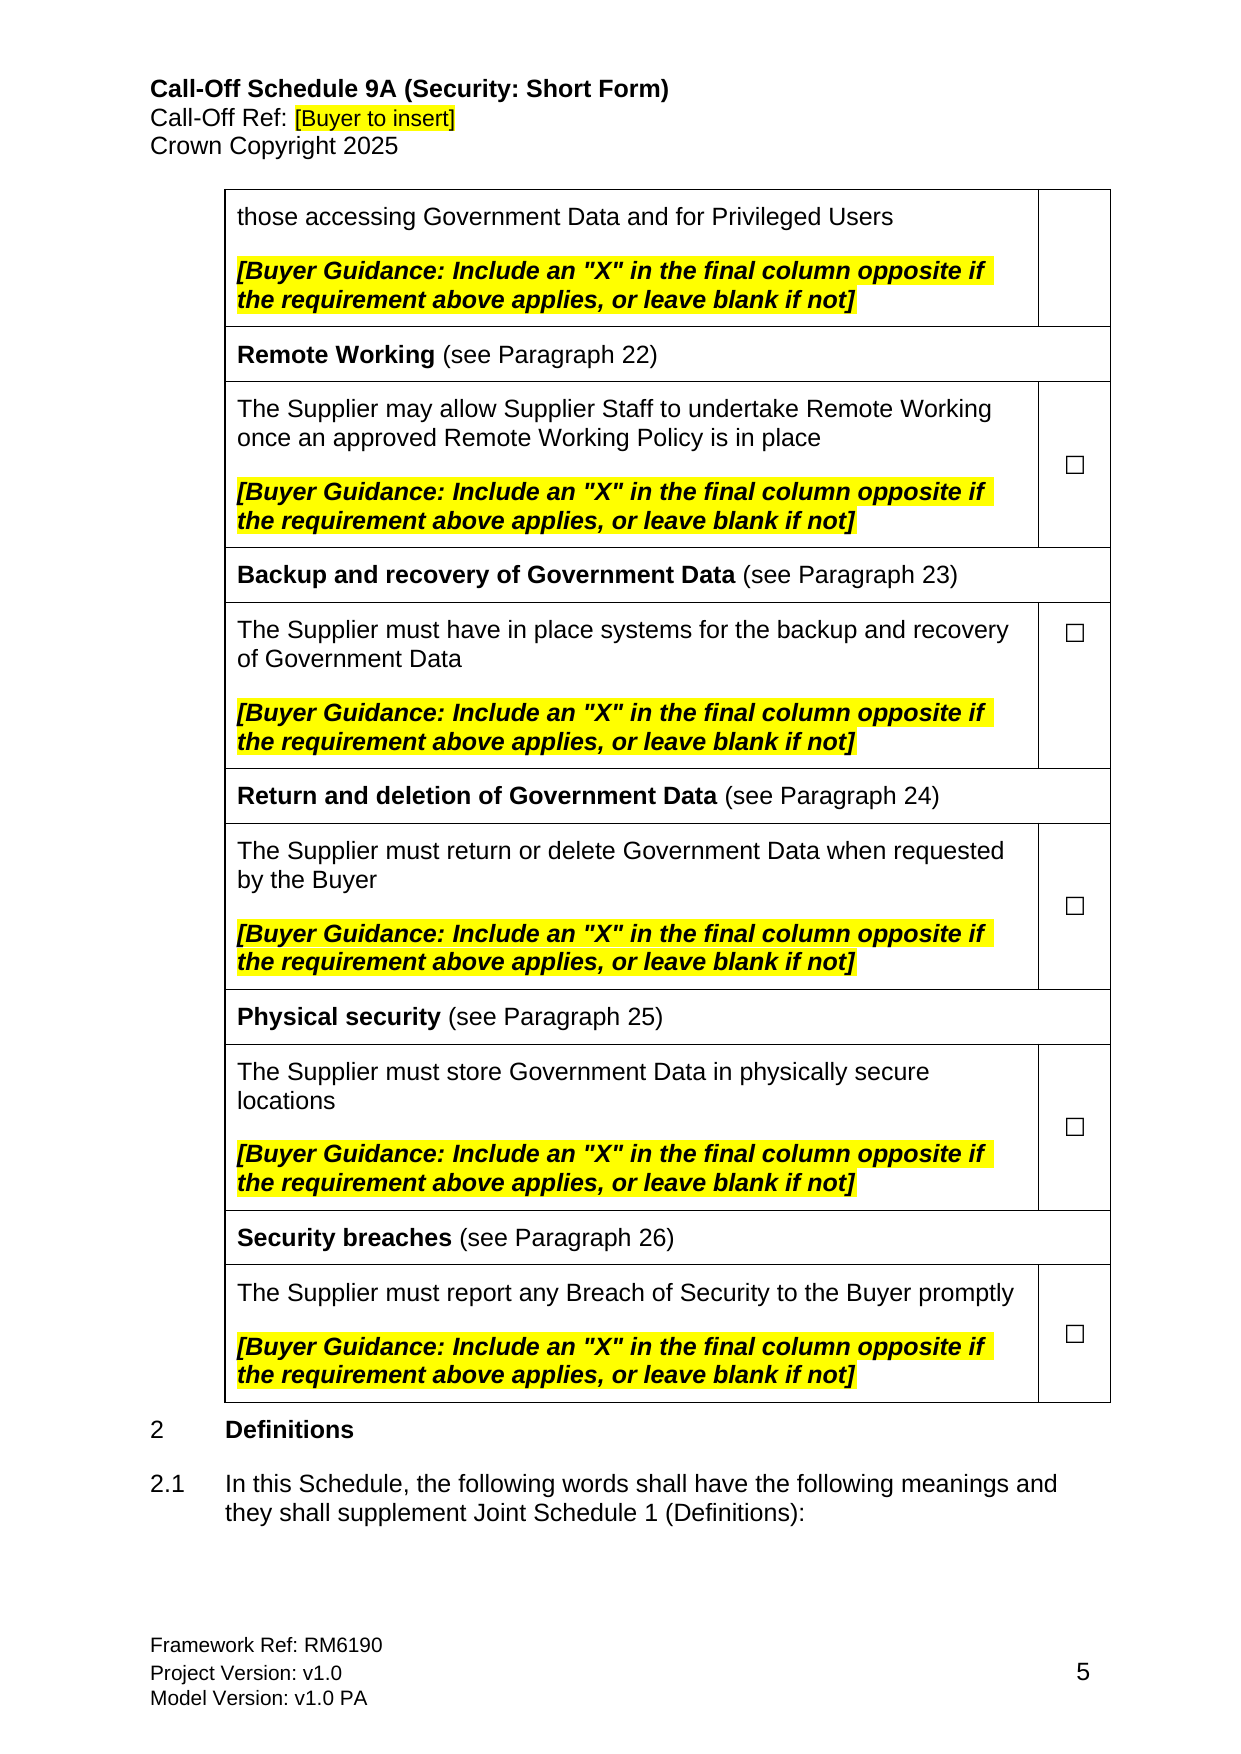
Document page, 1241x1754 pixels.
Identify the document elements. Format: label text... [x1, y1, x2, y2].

table_cell those accessing Government Data and for Privileged Users [Buyer Guidance: Include an "X" in the final column opposite if the requirement above applies, or leave blank if not] [226, 190, 1038, 326]
table_cell ☐ [1039, 1265, 1110, 1402]
table_cell Remote Working (see Paragraph 22) [226, 327, 1110, 381]
table_cell The Supplier must return or delete Government Data when requested by the Buyer [Buyer Guidance: Include an "X" in the final column opposite if the requirement above applies, or leave blank if not] [226, 824, 1038, 989]
table_cell ☐ [1039, 382, 1110, 547]
table_cell Security breaches (see Paragraph 26) [226, 1211, 1110, 1264]
table_cell Return and deletion of Government Data (see Paragraph 24) [226, 769, 1110, 823]
subtitle Definitions [150, 1415, 1090, 1444]
table_cell [1039, 190, 1110, 326]
table_cell ☐ [1039, 1045, 1110, 1209]
table_cell Physical security (see Paragraph 25) [226, 990, 1110, 1043]
table_cell The Supplier must have in place systems for the backup and recovery of Government Data [Buyer Guidance: Include an "X" in the final column opposite if the requirement above applies, or leave blank if not] [226, 603, 1038, 768]
table_cell ☐ [1039, 824, 1110, 989]
table_cell The Supplier must report any Breach of Security to the Buyer promptly [Buyer Guidance: Include an "X" in the final column opposite if the requirement above applies, or leave blank if not] [226, 1265, 1038, 1402]
table_cell The Supplier may allow Supplier Staff to undertake Remote Working once an approved Remote Working Policy is in place [Buyer Guidance: Include an "X" in the final column opposite if the requirement above applies, or leave blank if not] [226, 382, 1038, 547]
table_cell The Supplier must store Government Data in physically secure locations [Buyer Guidance: Include an "X" in the final column opposite if the requirement above applies, or leave blank if not] [226, 1045, 1038, 1209]
table_cell Backup and recovery of Government Data (see Paragraph 23) [226, 548, 1110, 602]
subtitle In this Schedule, the following words shall have the following meanings and they shall supplement Joint Schedule 1 (Definitions): [150, 1469, 1090, 1526]
table_cell ☐ [1039, 603, 1110, 768]
